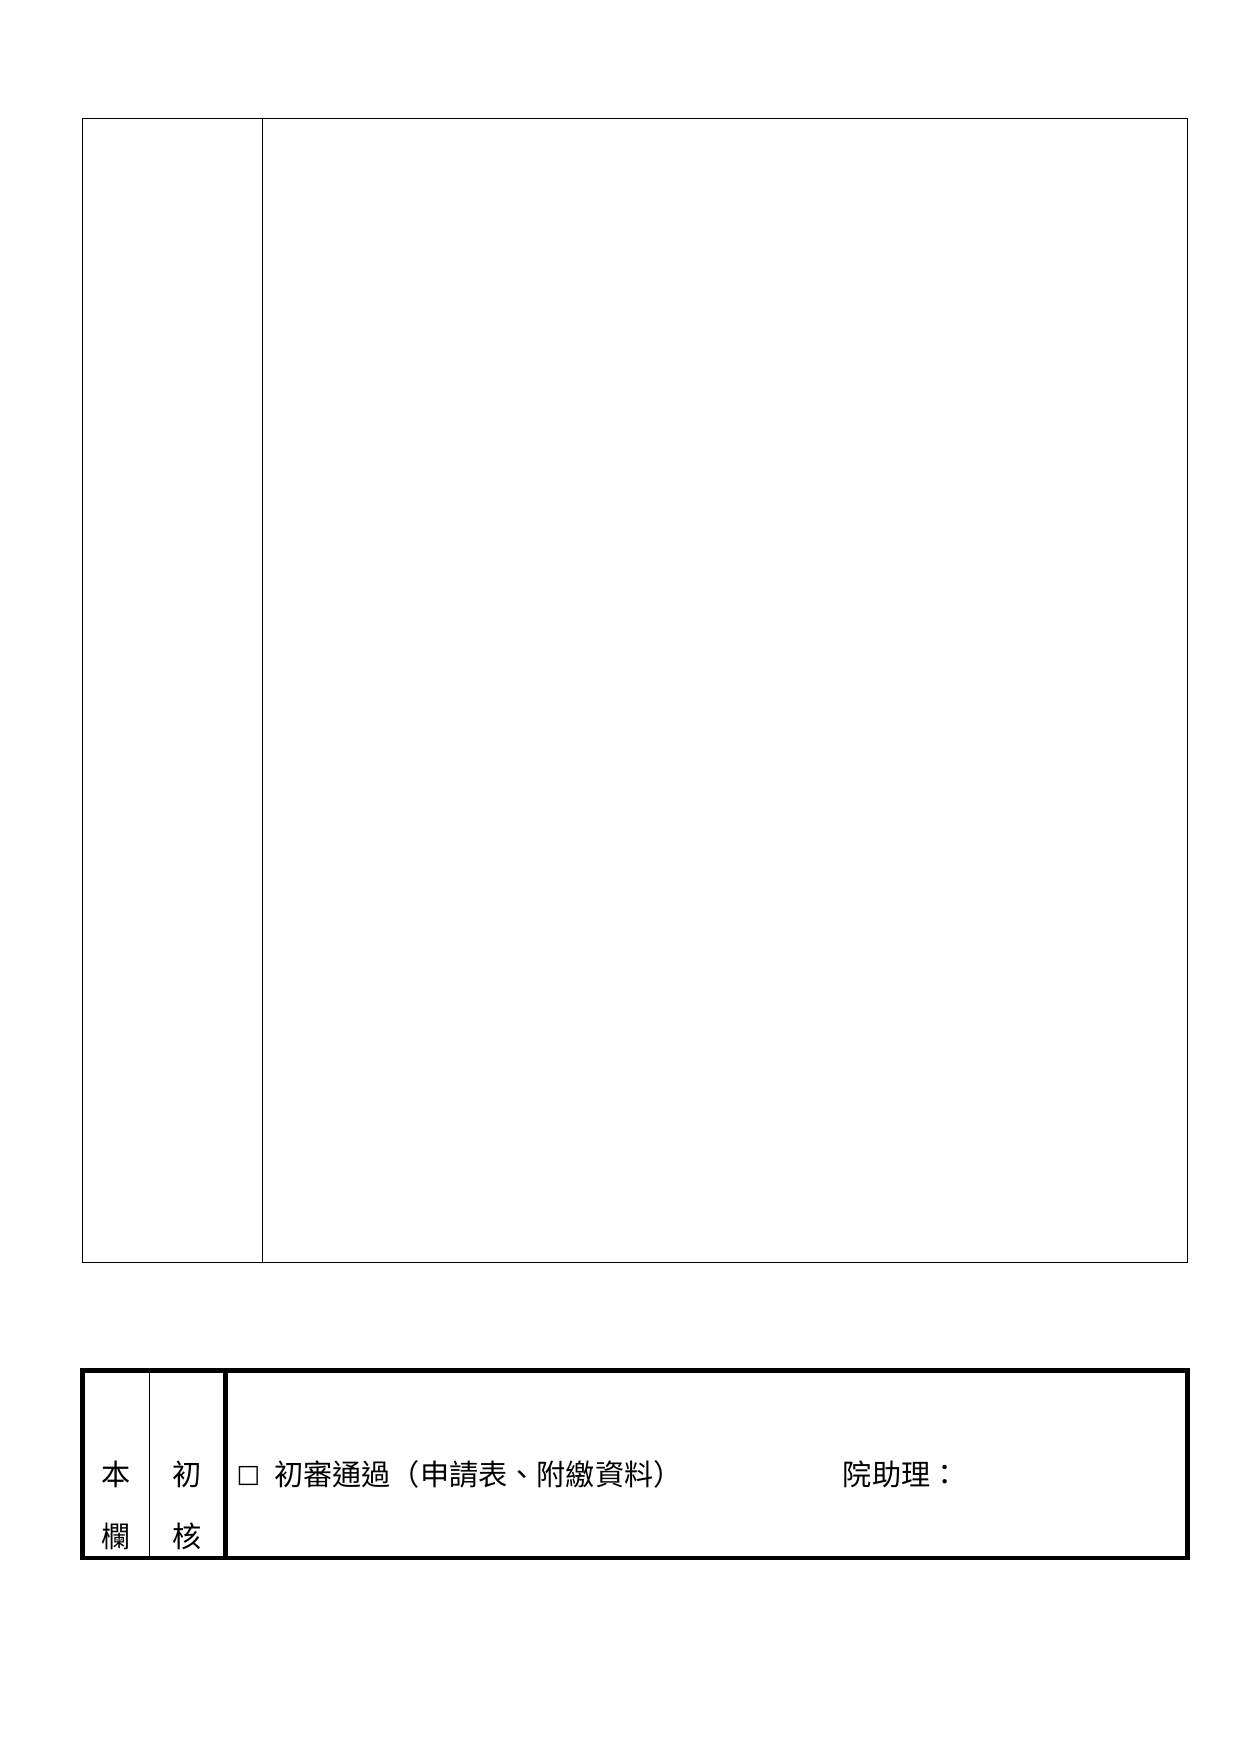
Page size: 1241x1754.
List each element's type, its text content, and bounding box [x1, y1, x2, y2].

table_header 初核 [150, 1373, 223, 1556]
table_cell [263, 119, 1187, 1262]
table_cell [83, 119, 262, 1262]
table_header 初審通過（申請表、附繳資料） 院助理： [228, 1373, 1185, 1556]
table_header 本欄 [85, 1373, 149, 1556]
